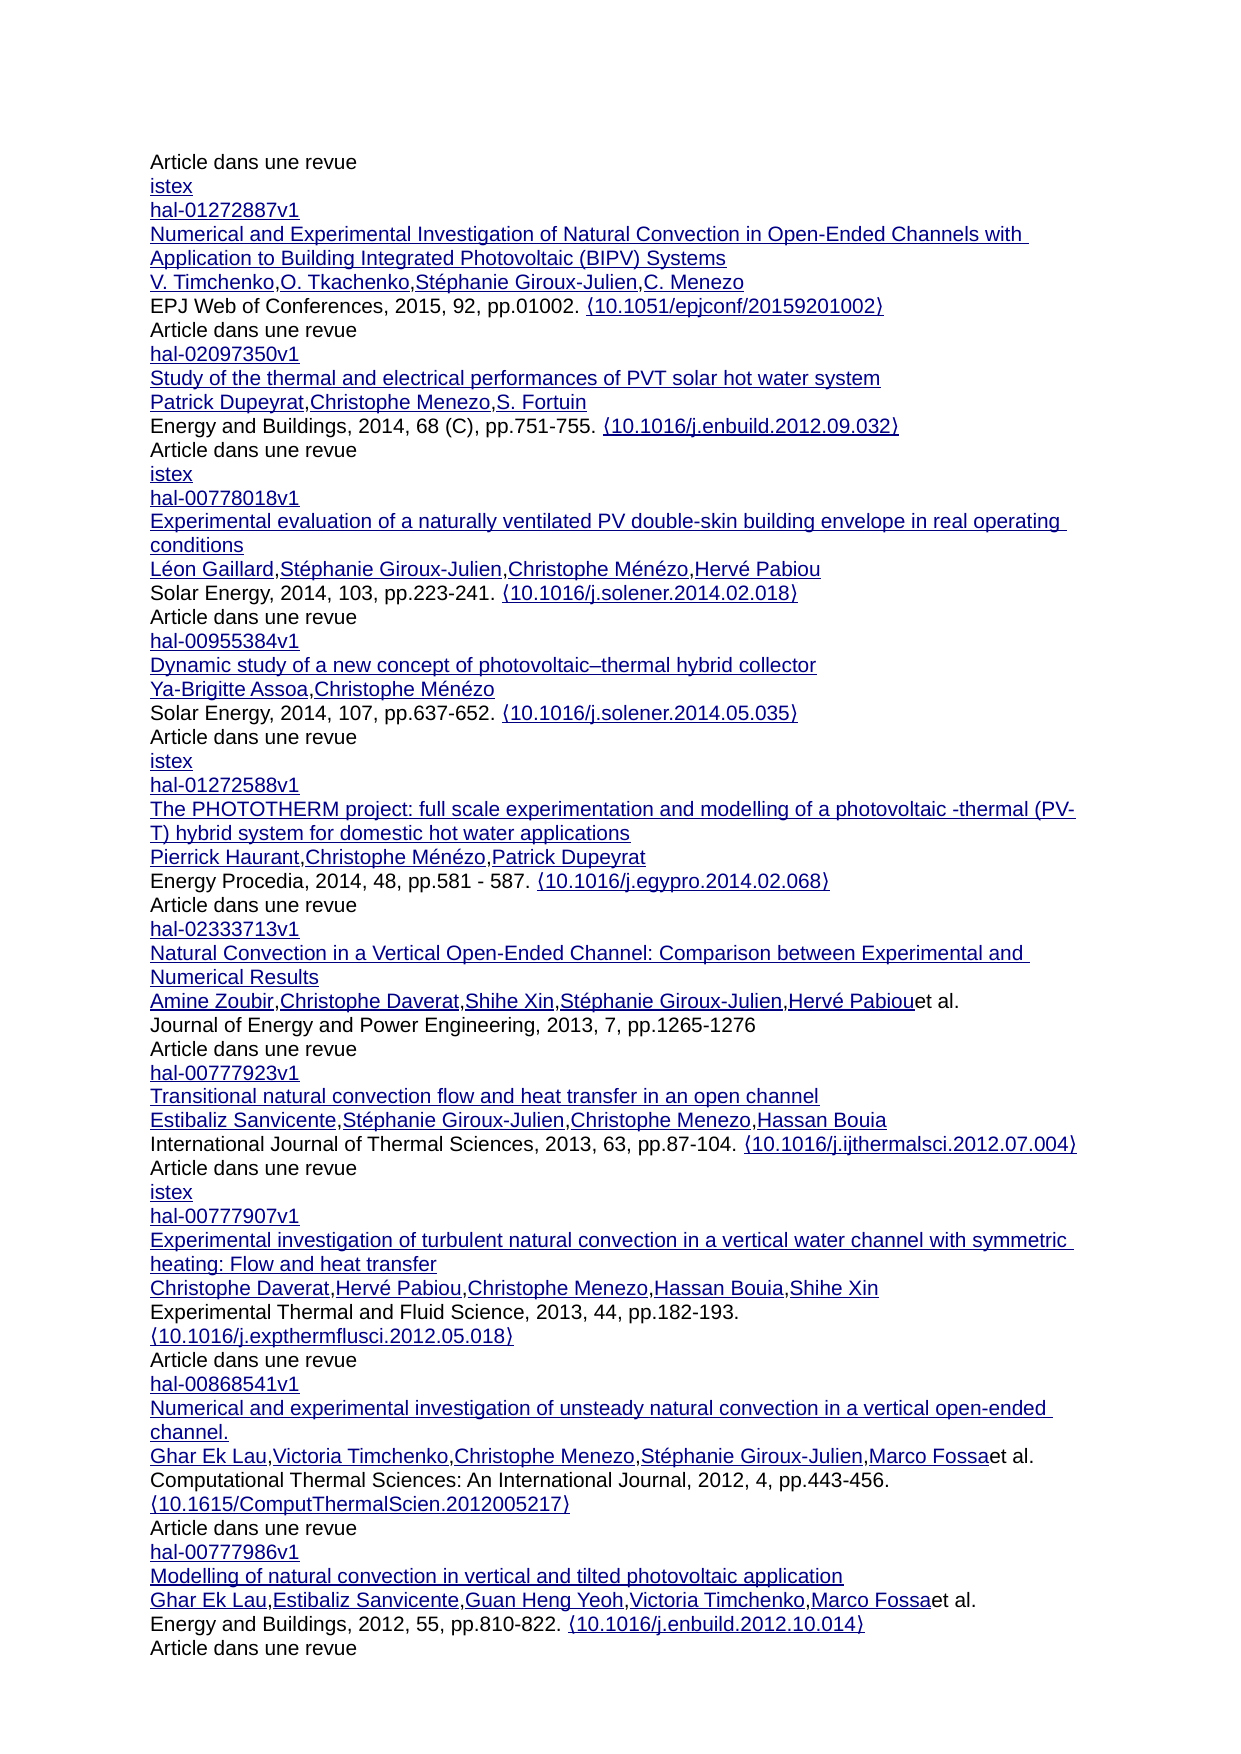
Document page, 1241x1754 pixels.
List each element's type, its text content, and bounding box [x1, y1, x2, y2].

table_cell Transitional natural convection flow and heat transfer in an open channel Estibaliz Sanvicente,Stéphanie Giroux-Julien,Christophe Menezo,Hassan Bouia International Journal of Thermal Sciences, 2013, 63, pp.87-104. ⟨10.1016/j.ijthermalsci.2012.07.004⟩ Article dans une revue istex hal-00777907v1 [150, 1084, 1090, 1228]
table_cell Study of the thermal and electrical performances of PVT solar hot water system Patrick Dupeyrat,Christophe Menezo,S. Fortuin Energy and Buildings, 2014, 68 (C), pp.751-755. ⟨10.1016/j.enbuild.2012.09.032⟩ Article dans une revue istex hal-00778018v1 [150, 366, 1090, 509]
table_cell Numerical and Experimental Investigation of Natural Convection in Open-Ended Channels with Application to Building Integrated Photovoltaic (BIPV) Systems V. Timchenko,O. Tkachenko,Stéphanie Giroux-Julien,C. Menezo EPJ Web of Conferences, 2015, 92, pp.01002. ⟨10.1051/epjconf/20159201002⟩ Article dans une revue hal-02097350v1 [150, 222, 1090, 366]
table_cell Modelling of natural convection in vertical and tilted photovoltaic application Ghar Ek Lau,Estibaliz Sanvicente,Guan Heng Yeoh,Victoria Timchenko,Marco Fossaet al. Energy and Buildings, 2012, 55, pp.810-822. ⟨10.1016/j.enbuild.2012.10.014⟩ Article dans une revue [150, 1564, 1090, 1659]
table_cell Dynamic study of a new concept of photovoltaic–thermal hybrid collector Ya-Brigitte Assoa,Christophe Ménézo Solar Energy, 2014, 107, pp.637-652. ⟨10.1016/j.solener.2014.05.035⟩ Article dans une revue istex hal-01272588v1 [150, 653, 1090, 797]
table_cell Numerical and experimental investigation of unsteady natural convection in a vertical open-ended channel. Ghar Ek Lau,Victoria Timchenko,Christophe Menezo,Stéphanie Giroux-Julien,Marco Fossaet al. Computational Thermal Sciences: An International Journal, 2012, 4, pp.443-456. ⟨10.1615/ComputThermalScien.2012005217⟩ Article dans une revue hal-00777986v1 [150, 1396, 1090, 1563]
table_cell Experimental investigation of turbulent natural convection in a vertical water channel with symmetric heating: Flow and heat transfer Christophe Daverat,Hervé Pabiou,Christophe Menezo,Hassan Bouia,Shihe Xin Experimental Thermal and Fluid Science, 2013, 44, pp.182-193. ⟨10.1016/j.expthermflusci.2012.05.018⟩ Article dans une revue hal-00868541v1 [150, 1228, 1090, 1396]
table_cell The PHOTOTHERM project: full scale experimentation and modelling of a photovoltaic -thermal (PV-T) hybrid system for domestic hot water applications Pierrick Haurant,Christophe Ménézo,Patrick Dupeyrat Energy Procedia, 2014, 48, pp.581 - 587. ⟨10.1016/j.egypro.2014.02.068⟩ Article dans une revue hal-02333713v1 [150, 797, 1090, 941]
table_cell Article dans une revue istex hal-01272887v1 [150, 150, 1090, 222]
table_cell Natural Convection in a Vertical Open-Ended Channel: Comparison between Experimental and Numerical Results Amine Zoubir,Christophe Daverat,Shihe Xin,Stéphanie Giroux-Julien,Hervé Pabiouet al. Journal of Energy and Power Engineering, 2013, 7, pp.1265-1276 Article dans une revue hal-00777923v1 [150, 941, 1090, 1084]
table_cell Experimental evaluation of a naturally ventilated PV double-skin building envelope in real operating conditions Léon Gaillard,Stéphanie Giroux-Julien,Christophe Ménézo,Hervé Pabiou Solar Energy, 2014, 103, pp.223-241. ⟨10.1016/j.solener.2014.02.018⟩ Article dans une revue hal-00955384v1 [150, 509, 1090, 653]
